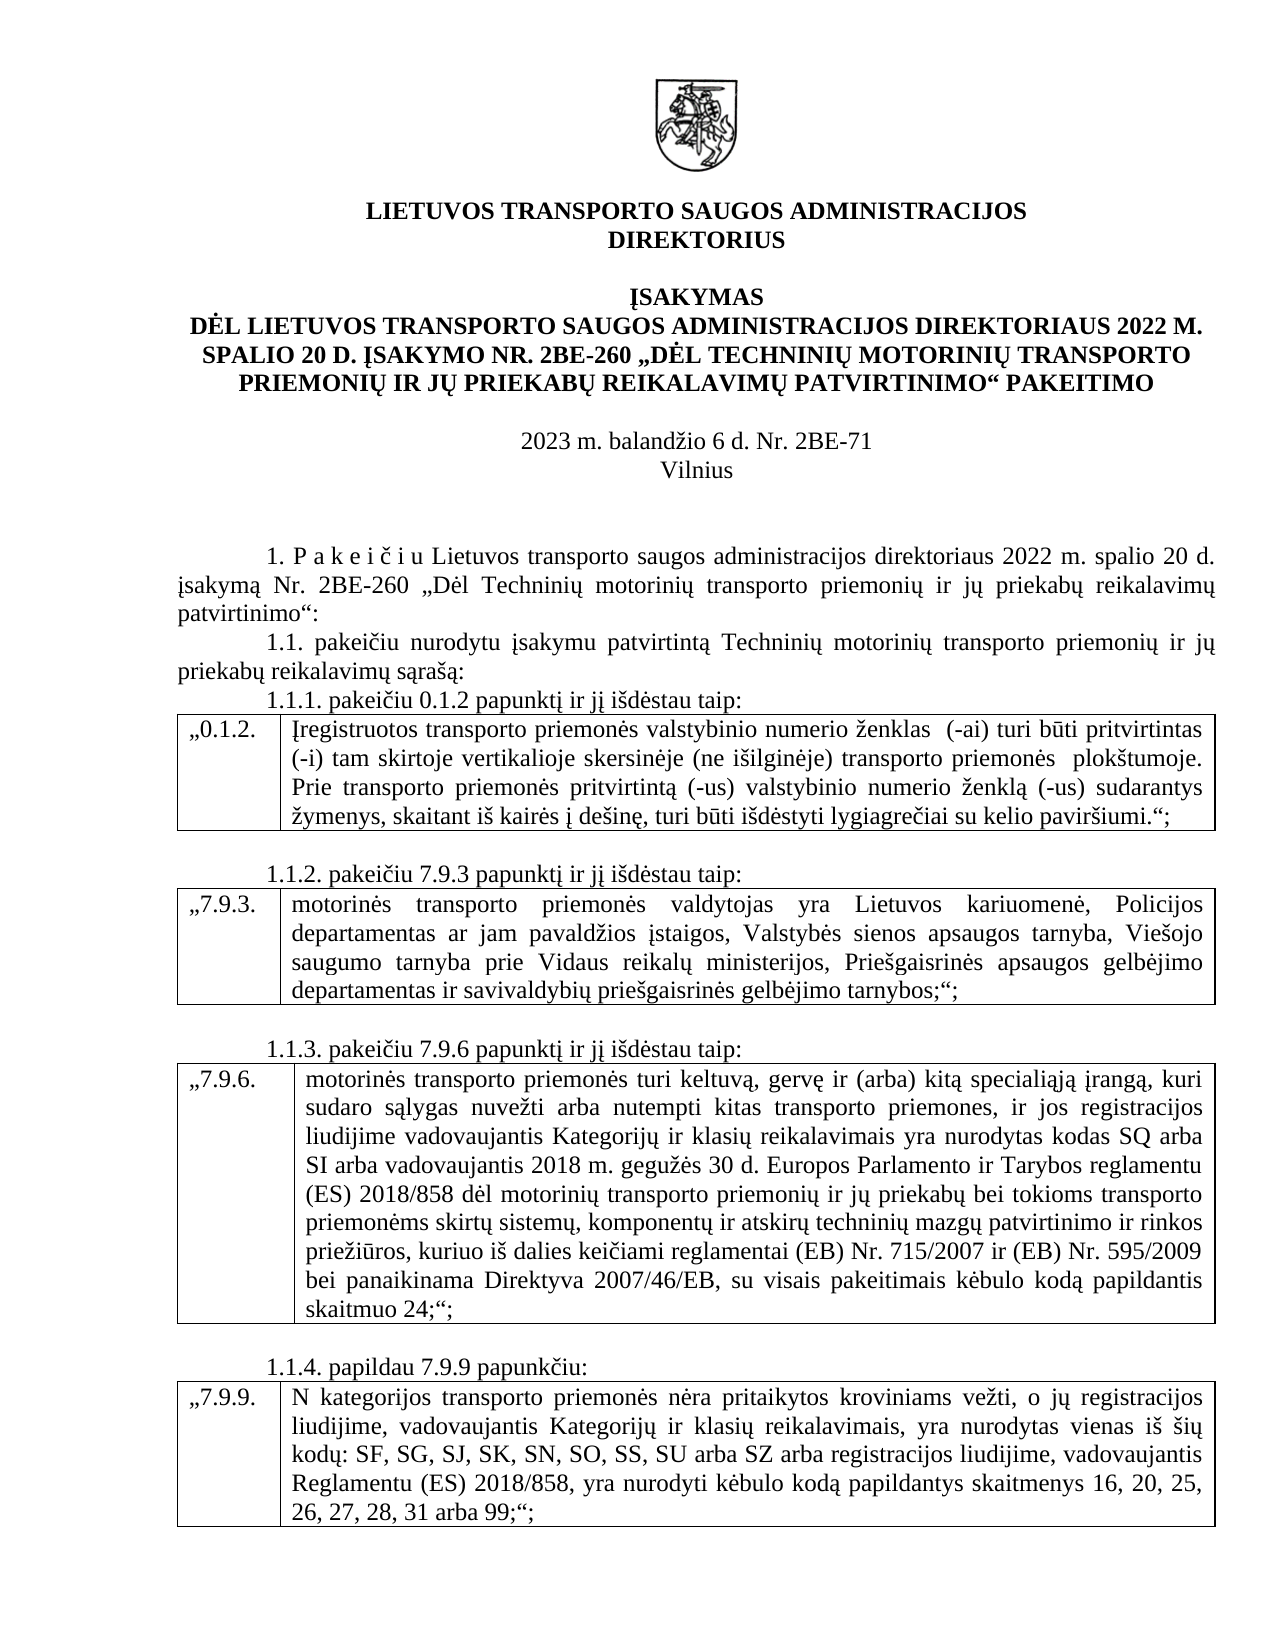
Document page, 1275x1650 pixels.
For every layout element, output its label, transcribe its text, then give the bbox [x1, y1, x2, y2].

text ĮSAKYMAS [177, 282, 1216, 311]
text DIREKTORIUS [177, 225, 1216, 253]
text Vilnius [177, 455, 1216, 483]
table_header Įregistruotos transporto priemonės valstybinio numerio ženklas (-ai) turi būti pritvirtintas (-i) tam skirtoje vertikalioje skersinėje (ne išilginėje) transporto priemonės plokštumoje. Prie transporto priemonės pritvirtintą (-us) valstybinio numerio ženklą (-us) sudarantys žymenys, skaitant iš kairės į dešinę, turi būti išdėstyti lygiagrečiai su kelio paviršiumi.“; [281, 715, 1214, 829]
table_header motorinės transporto priemonės turi keltuvą, gervę ir (arba) kitą specialiąją įrangą, kuri sudaro sąlygas nuvežti arba nutempti kitas transporto priemones, ir jos registracijos liudijime vadovaujantis Kategorijų ir klasių reikalavimais yra nurodytas kodas SQ arba SI arba vadovaujantis 2018 m. gegužės 30 d. Europos Parlamento ir Tarybos reglamentu (ES) 2018/858 dėl motorinių transporto priemonių ir jų priekabų bei tokioms transporto priemonėms skirtų sistemų, komponentų ir atskirų techninių mazgų patvirtinimo ir rinkos priežiūros, kuriuo iš dalies keičiami reglamentai (EB) Nr. 715/2007 ir (EB) Nr. 595/2009 bei panaikinama Direktyva 2007/46/EB, su visais pakeitimais kėbulo kodą papildantis skaitmuo 24;“; [295, 1064, 1214, 1322]
text DĖL LIETUVOS TRANSPORTO SAUGOS ADMINISTRACIJOS DIREKTORIAUS 2022 M. SPALIO 20 D. ĮSAKYMO NR. 2BE-260 „DĖL TECHNINIŲ MOTORINIŲ TRANSPORTO PRIEMONIŲ IR JŲ PRIEKABŲ REIKALAVIMŲ PATVIRTINIMO“ PAKEITIMO [177, 311, 1216, 397]
text 1. P a k e i č i u Lietuvos transporto saugos administracijos direktoriaus 2022 m. spalio 20 d. įsakymą Nr. 2BE-260 „Dėl Techninių motorinių transporto priemonių ir jų priekabų reikalavimų patvirtinimo“: [177, 541, 1216, 627]
text 2023 m. balandžio 6 d. Nr. 2BE-71 [177, 426, 1216, 455]
table_header N kategorijos transporto priemonės nėra pritaikytos kroviniams vežti, o jų registracijos liudijime, vadovaujantis Kategorijų ir klasių reikalavimais, yra nurodytas vienas iš šių kodų: SF, SG, SJ, SK, SN, SO, SS, SU arba SZ arba registracijos liudijime, vadovaujantis Reglamentu (ES) 2018/858, yra nurodyti kėbulo kodą papildantys skaitmenys 16, 20, 25, 26, 27, 28, 31 arba 99;“; [281, 1382, 1214, 1526]
text LIETUVOS TRANSPORTO SAUGOS ADMINISTRACIJOS [177, 196, 1216, 225]
table_header „7.9.3. [178, 889, 280, 1004]
text 1.1.3. pakeičiu 7.9.6 papunktį ir jį išdėstau taip: [177, 1034, 1216, 1063]
table_header „7.9.9. [178, 1382, 280, 1526]
text 1.1.1. pakeičiu 0.1.2 papunktį ir jį išdėstau taip: [177, 685, 1216, 713]
table_header motorinės transporto priemonės valdytojas yra Lietuvos kariuomenė, Policijos departamentas ar jam pavaldžios įstaigos, Valstybės sienos apsaugos tarnyba, Viešojo saugumo tarnyba prie Vidaus reikalų ministerijos, Priešgaisrinės apsaugos gelbėjimo departamentas ir savivaldybių priešgaisrinės gelbėjimo tarnybos;“; [281, 889, 1214, 1004]
text 1.1.4. papildau 7.9.9 papunkčiu: [177, 1352, 1216, 1381]
text 1.1.2. pakeičiu 7.9.3 papunktį ir jį išdėstau taip: [177, 859, 1216, 888]
table_header „0.1.2. [178, 715, 280, 829]
table_header „7.9.6. [178, 1064, 294, 1322]
text 1.1. pakeičiu nurodytu įsakymu patvirtintą Techninių motorinių transporto priemonių ir jų priekabų reikalavimų sąrašą: [177, 627, 1216, 685]
